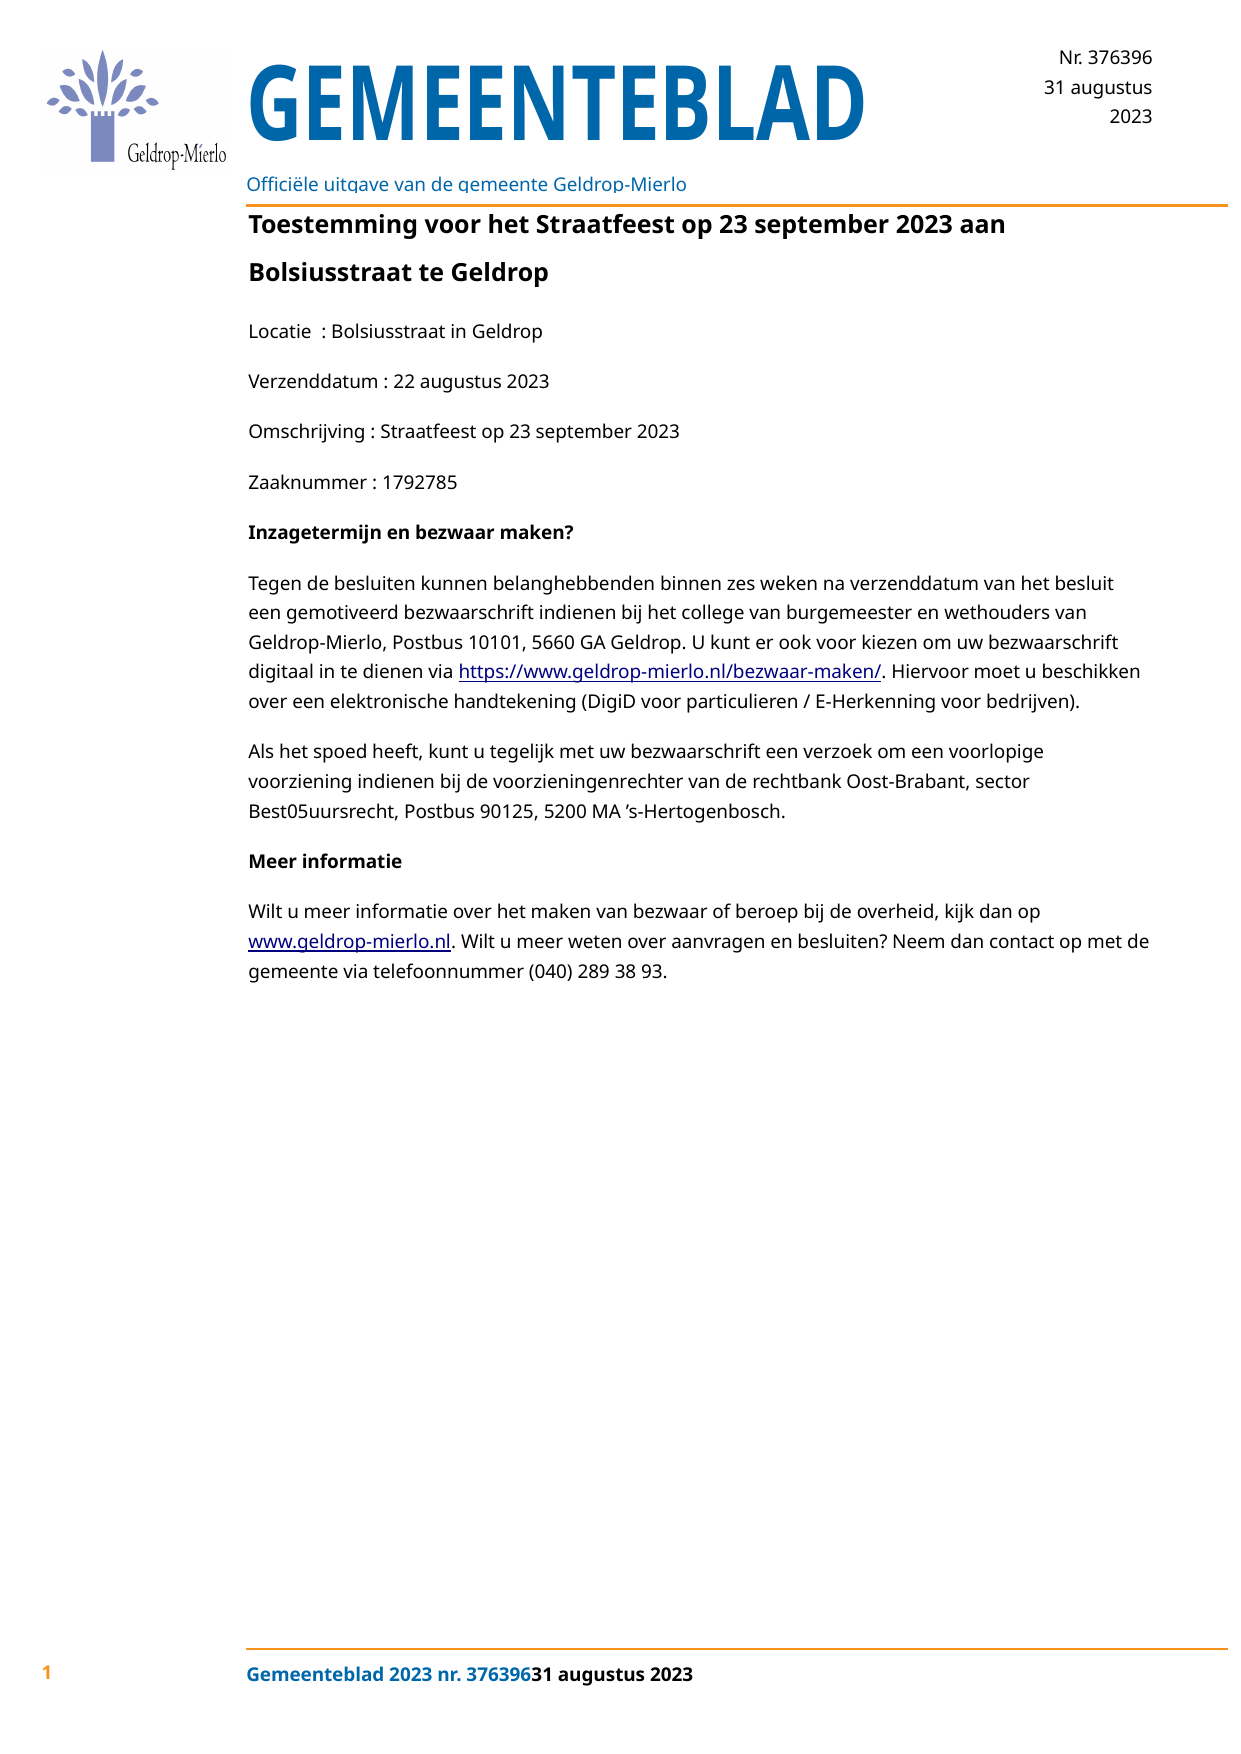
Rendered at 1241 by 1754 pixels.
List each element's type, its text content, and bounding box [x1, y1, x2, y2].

text Wilt u meer informatie over het maken van bezwaar of beroep bij de overheid, kijk dan op www.geldrop-mierlo.nl. Wilt u meer weten over aanvragen en besluiten? Neem dan contact op met de gemeente via telefoonnummer (040) 289 38 93. [248, 899, 1152, 984]
text Locatie : Bolsiusstraat in Geldrop [248, 318, 1152, 344]
text Inzagetermijn en bezwaar maken? [248, 519, 1152, 545]
text Verzenddatum : 22 augustus 2023 [248, 368, 1152, 394]
text Omschrijving : Straatfeest op 23 september 2023 [248, 419, 1152, 444]
text Toestemming voor het Straatfeest op 23 september 2023 aan Bolsiusstraat te Geldrop [248, 207, 1152, 288]
picture [41, 47, 231, 172]
text Tegen de besluiten kunnen belanghebbenden binnen zes weken na verzenddatum van het besluit een gemotiveerd bezwaarschrift indienen bij het college van burgemeester en wethouders van Geldrop-Mierlo, Postbus 10101, 5660 GA Geldrop. U kunt er ook voor kiezen om uw bezwaarschrift digitaal in te dienen via https://www.geldrop-mierlo.nl/bezwaar-maken/. Hiervoor moet u beschikken over een elektronische handtekening (DigiD voor particulieren / E-Herkenning voor bedrijven). [248, 570, 1152, 714]
text Meer informatie [248, 848, 1152, 874]
text Zaaknummer : 1792785 [248, 469, 1152, 495]
text Als het spoed heeft, kunt u tegelijk met uw bezwaarschrift een verzoek om een voorlopige voorziening indienen bij de voorzieningenrechter van de rechtbank Oost-Brabant, sector Best05uursrecht, Postbus 90125, 5200 MA ’s-Hertogenbosch. [248, 739, 1152, 824]
